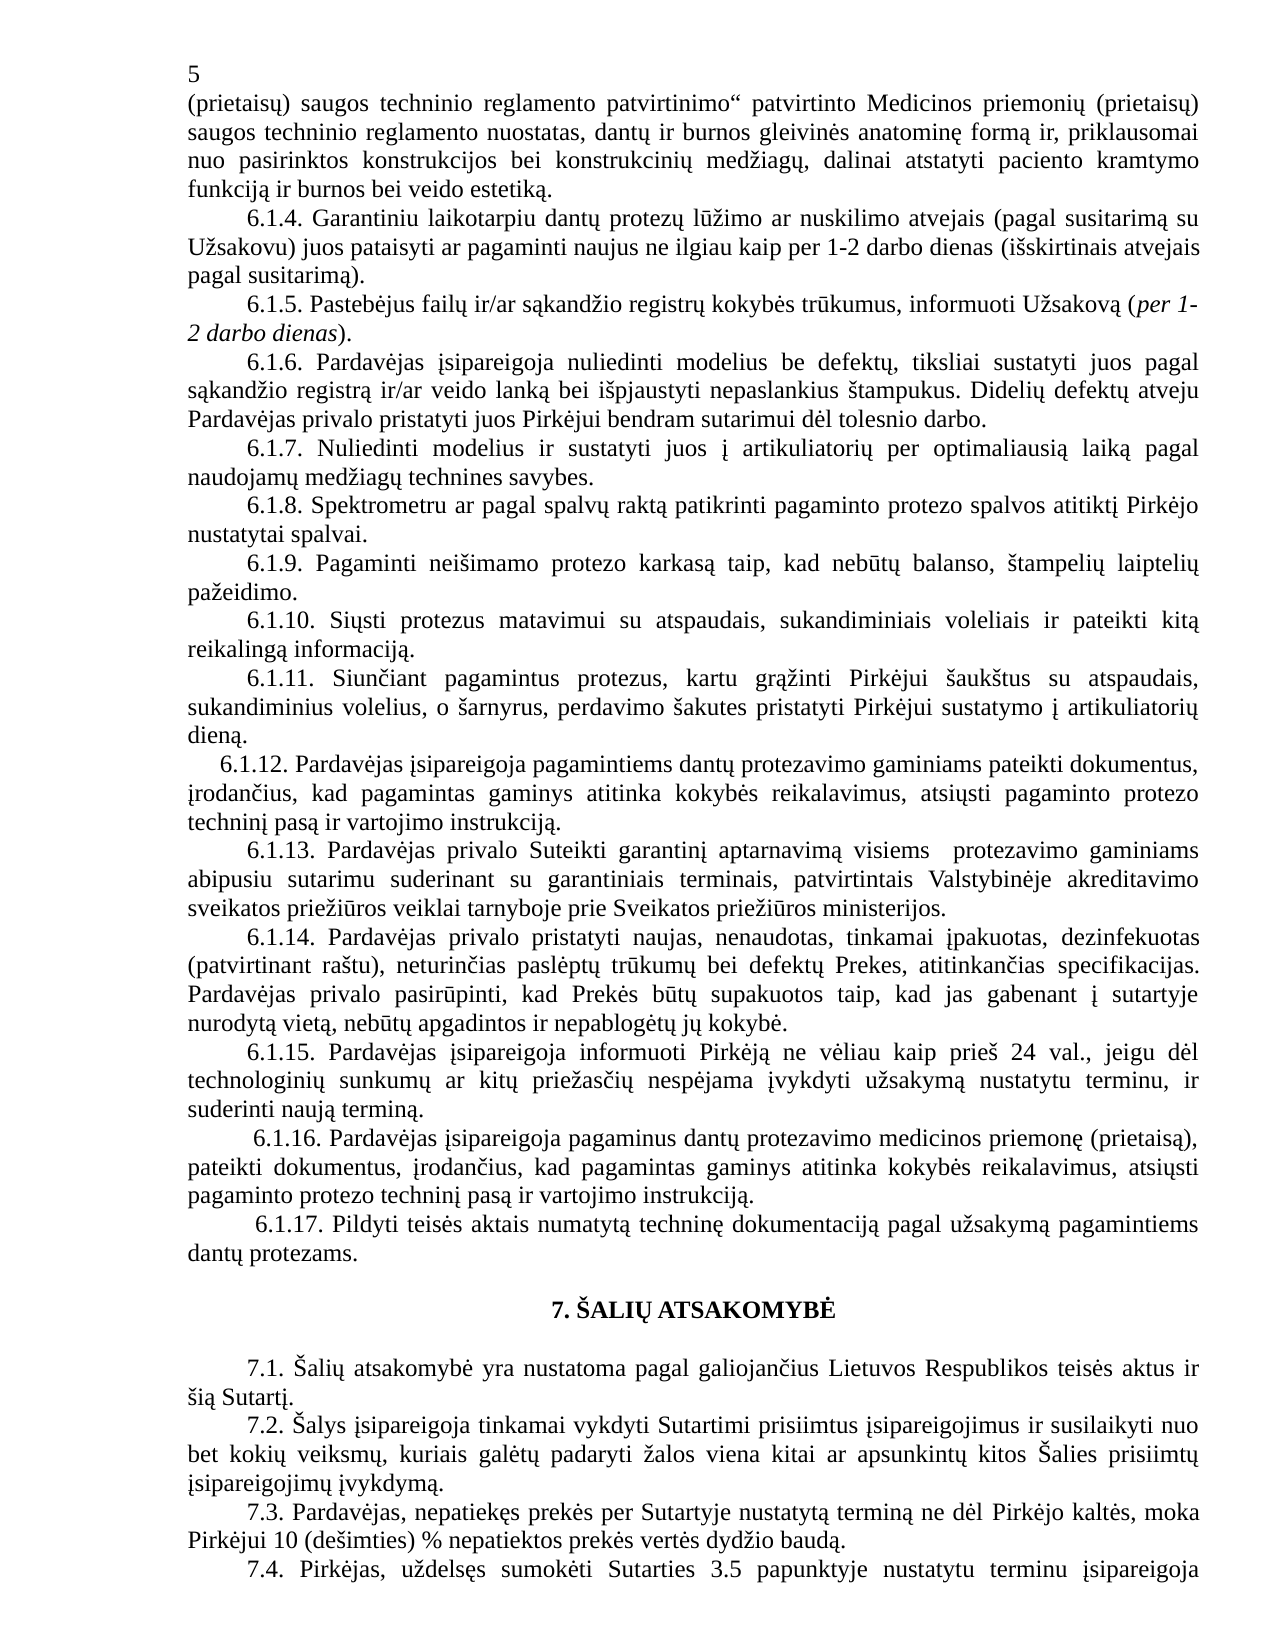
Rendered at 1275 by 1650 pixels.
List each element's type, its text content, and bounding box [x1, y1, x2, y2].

text 6.1.7. Nuliedinti modelius ir sustatyti juos į artikuliatorių per optimaliausią laiką pagal naudojamų medžiagų technines savybes. [187, 433, 1200, 490]
text 6.1.4. Garantiniu laikotarpiu dantų protezų lūžimo ar nuskilimo atvejais (pagal susitarimą su Užsakovu) juos pataisyti ar pagaminti naujus ne ilgiau kaip per 1-2 darbo dienas (išskirtinais atvejais pagal susitarimą). [187, 203, 1200, 289]
text 6.1.16. Pardavėjas įsipareigoja pagaminus dantų protezavimo medicinos priemonę (prietaisą), pateikti dokumentus, įrodančius, kad pagamintas gaminys atitinka kokybės reikalavimus, atsiųsti pagaminto protezo techninį pasą ir vartojimo instrukciją. [187, 1123, 1200, 1209]
text 6.1.12. Pardavėjas įsipareigoja pagamintiems dantų protezavimo gaminiams pateikti dokumentus, įrodančius, kad pagamintas gaminys atitinka kokybės reikalavimus, atsiųsti pagaminto protezo techninį pasą ir vartojimo instrukciją. [187, 749, 1200, 835]
text 7.2. Šalys įsipareigoja tinkamai vykdyti Sutartimi prisiimtus įsipareigojimus ir susilaikyti nuo bet kokių veiksmų, kuriais galėtų padaryti žalos viena kitai ar apsunkintų kitos Šalies prisiimtų įsipareigojimų įvykdymą. [187, 1410, 1200, 1497]
text 6.1.14. Pardavėjas privalo pristatyti naujas, nenaudotas, tinkamai įpakuotas, dezinfekuotas (patvirtinant raštu), neturinčias paslėptų trūkumų bei defektų Prekes, atitinkančias specifikacijas. Pardavėjas privalo pasirūpinti, kad Prekės būtų supakuotos taip, kad jas gabenant į sutartyje nurodytą vietą, nebūtų apgadintos ir nepablogėtų jų kokybė. [187, 922, 1200, 1037]
text 7.4. Pirkėjas, uždelsęs sumokėti Sutarties 3.5 papunktyje nustatytu terminu įsipareigoja [187, 1554, 1200, 1583]
text 6.1.9. Pagaminti neišimamo protezo karkasą taip, kad nebūtų balanso, štampelių laiptelių pažeidimo. [187, 548, 1200, 605]
text 6.1.8. Spektrometru ar pagal spalvų raktą patikrinti pagaminto protezo spalvos atitiktį Pirkėjo nustatytai spalvai. [187, 490, 1200, 548]
subtitle 7. ŠALIŲ ATSAKOMYBĖ [187, 1295, 1200, 1324]
text 6.1.10. Siųsti protezus matavimui su atspaudais, sukandiminiais voleliais ir pateikti kitą reikalingą informaciją. [187, 605, 1200, 663]
text (prietaisų) saugos techninio reglamento patvirtinimo“ patvirtinto Medicinos priemonių (prietaisų) saugos techninio reglamento nuostatas, dantų ir burnos gleivinės anatominę formą ir, priklausomai nuo pasirinktos konstrukcijos bei konstrukcinių medžiagų, dalinai atstatyti paciento kramtymo funkciją ir burnos bei veido estetiką. [187, 88, 1200, 203]
text 6.1.15. Pardavėjas įsipareigoja informuoti Pirkėją ne vėliau kaip prieš 24 val., jeigu dėl technologinių sunkumų ar kitų priežasčių nespėjama įvykdyti užsakymą nustatytu terminu, ir suderinti naują terminą. [187, 1037, 1200, 1123]
text 6.1.11. Siunčiant pagamintus protezus, kartu grąžinti Pirkėjui šaukštus su atspaudais, sukandiminius volelius, o šarnyrus, perdavimo šakutes pristatyti Pirkėjui sustatymo į artikuliatorių dieną. [187, 663, 1200, 749]
text 6.1.13. Pardavėjas privalo Suteikti garantinį aptarnavimą visiems protezavimo gaminiams abipusiu sutarimu suderinant su garantiniais terminais, patvirtintais Valstybinėje akreditavimo sveikatos priežiūros veiklai tarnyboje prie Sveikatos priežiūros ministerijos. [187, 835, 1200, 922]
text 6.1.17. Pildyti teisės aktais numatytą techninę dokumentaciją pagal užsakymą pagamintiems dantų protezams. [187, 1209, 1200, 1267]
text 6.1.6. Pardavėjas įsipareigoja nuliedinti modelius be defektų, tiksliai sustatyti juos pagal sąkandžio registrą ir/ar veido lanką bei išpjaustyti nepaslankius štampukus. Didelių defektų atveju Pardavėjas privalo pristatyti juos Pirkėjui bendram sutarimui dėl tolesnio darbo. [187, 347, 1200, 433]
text 7.3. Pardavėjas, nepatiekęs prekės per Sutartyje nustatytą terminą ne dėl Pirkėjo kaltės, moka Pirkėjui 10 (dešimties) % nepatiektos prekės vertės dydžio baudą. [187, 1497, 1200, 1554]
text 6.1.5. Pastebėjus failų ir/ar sąkandžio registrų kokybės trūkumus, informuoti Užsakovą (per 1-2 darbo dienas). [187, 289, 1200, 347]
text 7.1. Šalių atsakomybė yra nustatoma pagal galiojančius Lietuvos Respublikos teisės aktus ir šią Sutartį. [187, 1353, 1200, 1410]
